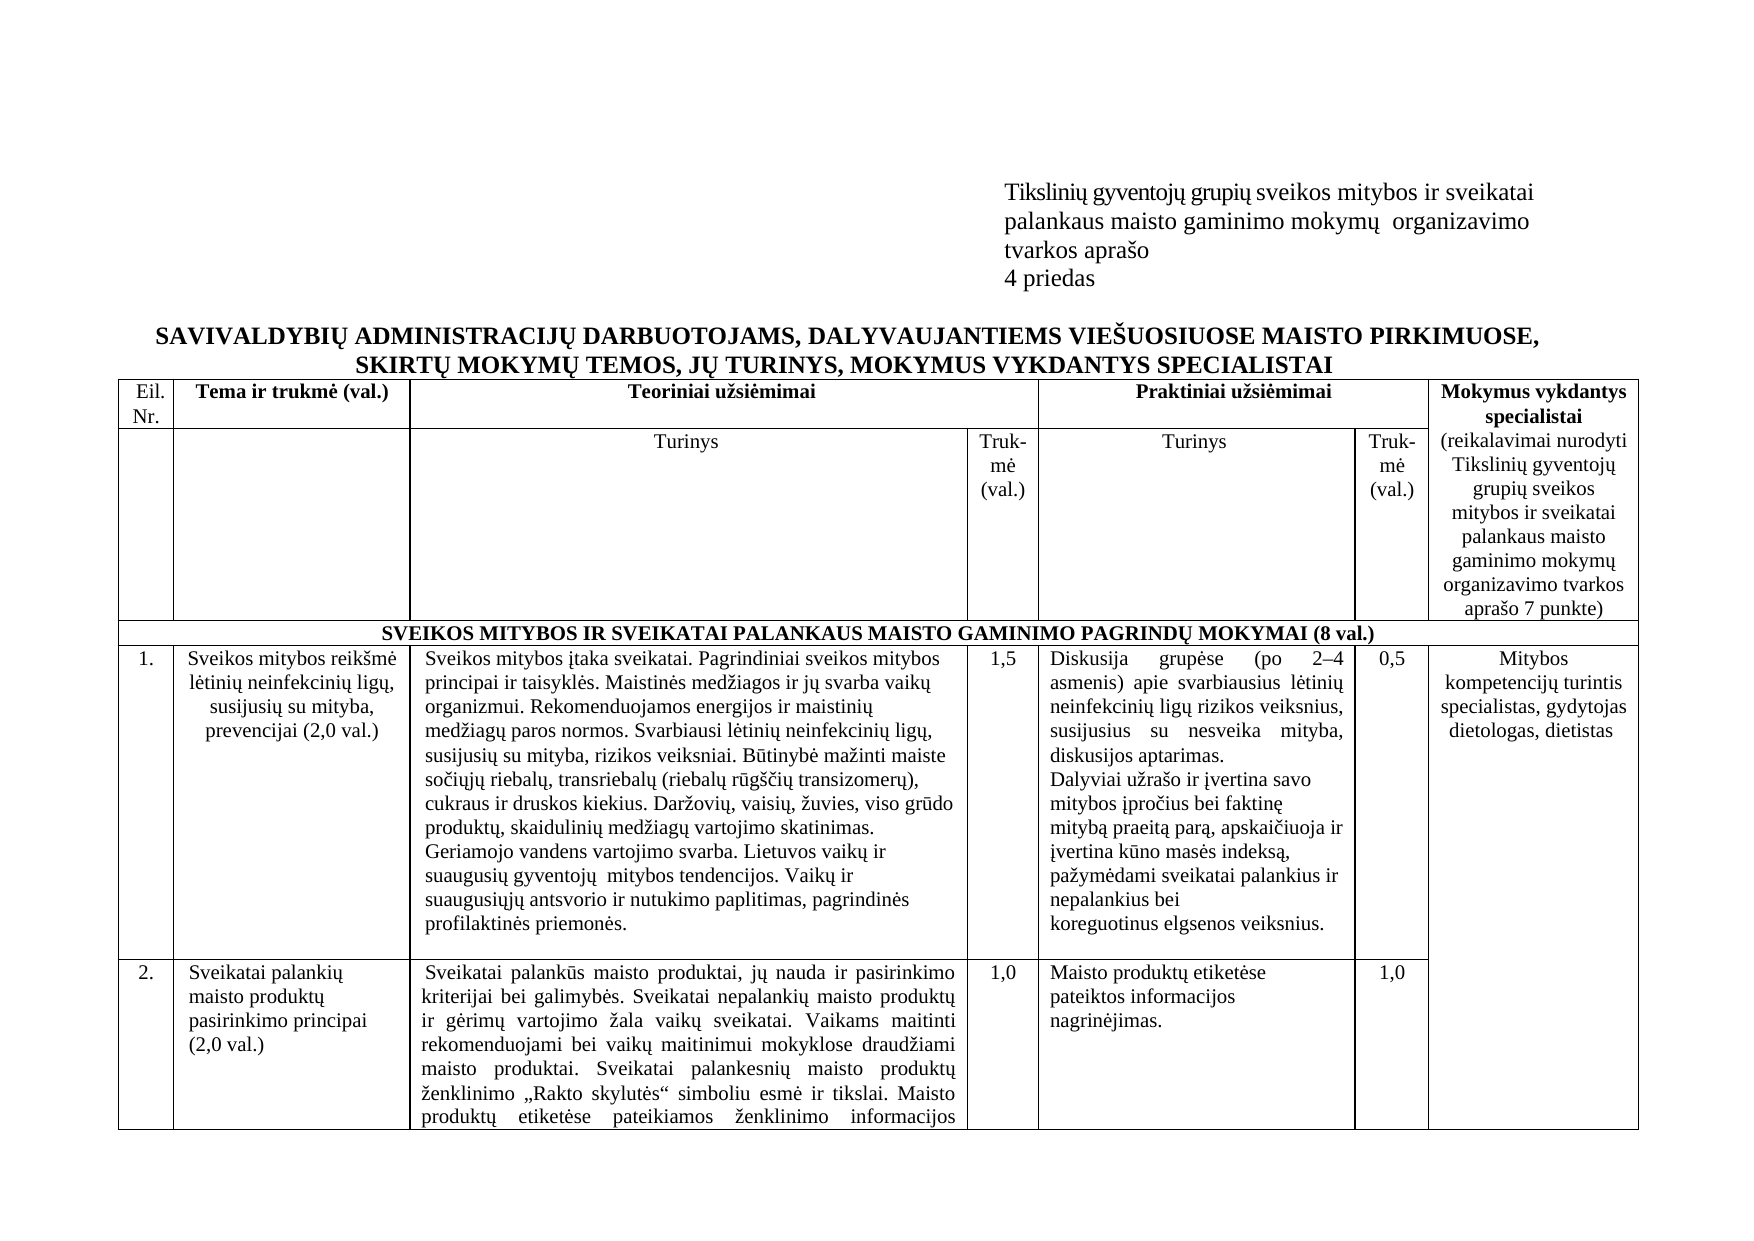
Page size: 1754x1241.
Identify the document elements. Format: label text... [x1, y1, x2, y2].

text Tikslinių gyventojų grupių sveikos mitybos ir sveikatai [1004, 177, 1577, 206]
text tvarkos aprašo [1004, 235, 1577, 263]
table_header Praktiniai užsiėmimai [1039, 380, 1428, 428]
table_cell [174, 429, 409, 620]
table_cell 2. [119, 960, 173, 1128]
text SAVIVALDYBIŲ ADMINISTRACIJŲ DARBUOTOJAMS, DALYVAUJANTIEMS VIEŠUOSIUOSE MAISTO PIRKIMUOSE, SKIRTŲ MOKYMŲ TEMOS, JŲ TURINYS, MOKYMUS VYKDANTYS SPECIALISTAI [118, 321, 1577, 378]
table_cell 1,5 [968, 646, 1038, 959]
table_cell 1,0 [1356, 960, 1428, 1128]
table_cell Diskusija grupėse (po 2–4 asmenis) apie svarbiausius lėtinių neinfekcinių ligų rizikos veiksnius, susijusius su nesveika mityba, diskusijos aptarimas. Dalyviai užrašo ir įvertina savo mitybos įpročius bei faktinę mitybą praeitą parą, apskaičiuoja ir įvertina kūno masės indeksą, pažymėdami sveikatai palankius ir nepalankius bei koreguotinus elgsenos veiksnius. [1039, 646, 1354, 959]
table_cell [119, 429, 173, 620]
text palankaus maisto gaminimo mokymų organizavimo [1004, 206, 1577, 235]
table_cell Truk-mė (val.) [1356, 429, 1428, 620]
table_cell Turinys [411, 429, 967, 620]
table_cell Maisto produktų etiketėse pateiktos informacijos nagrinėjimas. [1039, 960, 1354, 1128]
table_cell Sveikatai palankūs maisto produktai, jų nauda ir pasirinkimo kriterijai bei galimybės. Sveikatai nepalankių maisto produktų ir gėrimų vartojimo žala vaikų sveikatai. Vaikams maitinti rekomenduojami bei vaikų maitinimui mokyklose draudžiami maisto produktai. Sveikatai palankesnių maisto produktų ženklinimo „Rakto skylutės“ simboliu esmė ir tikslai. Maisto produktų etiketėse pateikiamos ženklinimo informacijos [411, 960, 967, 1128]
table_cell Truk-mė (val.) [968, 429, 1038, 620]
table_cell SVEIKOS MITYBOS IR SVEIKATAI PALANKAUS MAISTO GAMINIMO PAGRINDŲ MOKYMAI (8 val.) [119, 621, 1638, 645]
table_cell 1. [119, 646, 173, 959]
table_cell Sveikatai palankių maisto produktų pasirinkimo principai (2,0 val.) [174, 960, 409, 1128]
text 4 priedas [1004, 263, 1577, 292]
table_header Eil. Nr. [119, 380, 173, 428]
table_cell 1,0 [968, 960, 1038, 1128]
table_cell Sveikos mitybos įtaka sveikatai. Pagrindiniai sveikos mitybos principai ir taisyklės. Maistinės medžiagos ir jų svarba vaikų organizmui. Rekomenduojamos energijos ir maistinių medžiagų paros normos. Svarbiausi lėtinių neinfekcinių ligų, susijusių su mityba, rizikos veiksniai. Būtinybė mažinti maiste sočiųjų riebalų, transriebalų (riebalų rūgščių transizomerų), cukraus ir druskos kiekius. Daržovių, vaisių, žuvies, viso grūdo produktų, skaidulinių medžiagų vartojimo skatinimas. Geriamojo vandens vartojimo svarba. Lietuvos vaikų ir suaugusių gyventojų mitybos tendencijos. Vaikų ir suaugusiųjų antsvorio ir nutukimo paplitimas, pagrindinės profilaktinės priemonės. [411, 646, 967, 959]
table_cell Mitybos kompetencijų turintis specialistas, gydytojas dietologas, dietistas [1429, 646, 1638, 1128]
table_cell 0,5 [1356, 646, 1428, 959]
table_cell Turinys [1039, 429, 1354, 620]
table_header Tema ir trukmė (val.) [174, 380, 409, 428]
table_header Mokymus vykdantys specialistai (reikalavimai nurodyti Tikslinių gyventojų grupių sveikos mitybos ir sveikatai palankaus maisto gaminimo mokymų organizavimo tvarkos aprašo 7 punkte) [1429, 380, 1638, 620]
table_cell Sveikos mitybos reikšmė lėtinių neinfekcinių ligų, susijusių su mityba, prevencijai (2,0 val.) [174, 646, 409, 959]
table_header Teoriniai užsiėmimai [411, 380, 1038, 428]
